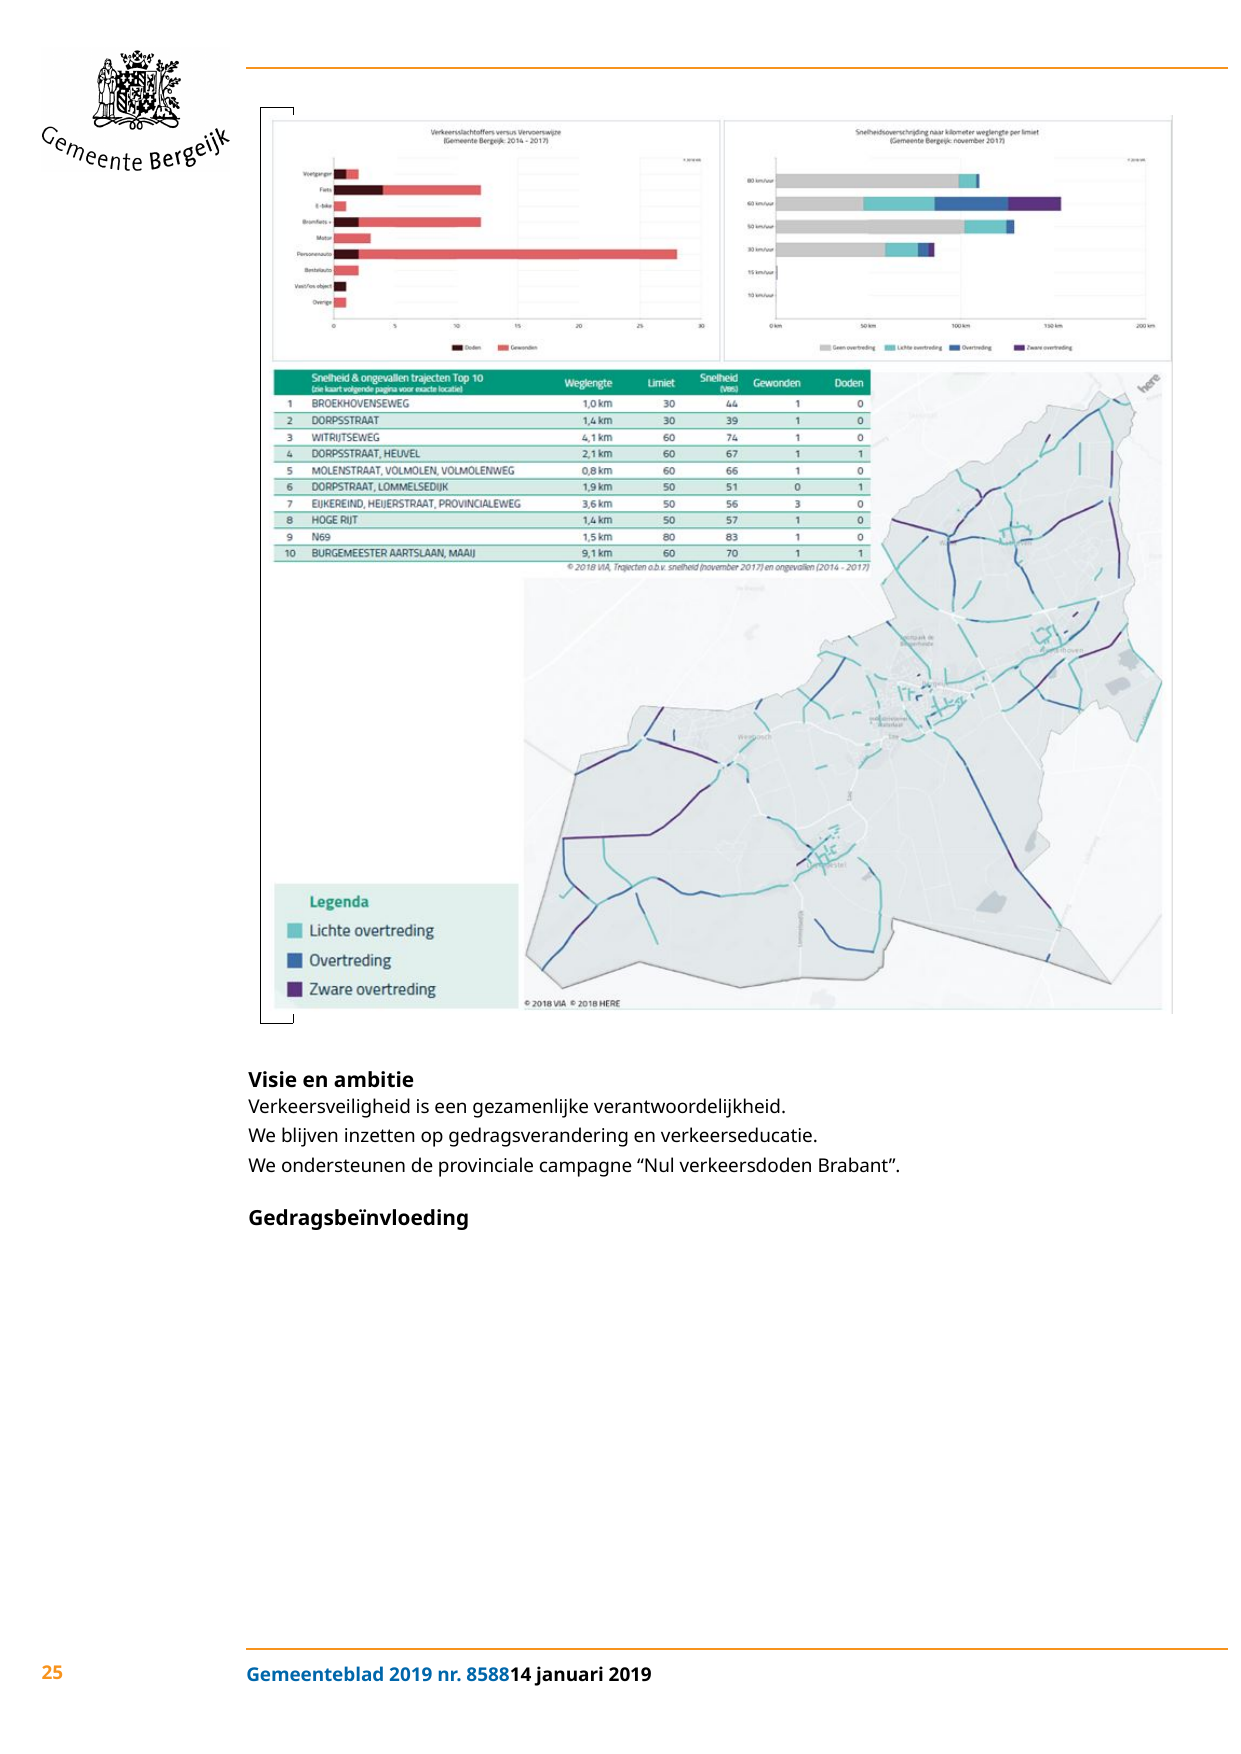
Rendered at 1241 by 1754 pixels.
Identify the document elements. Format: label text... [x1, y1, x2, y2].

text We ondersteunen de provinciale campagne “Nul verkeersdoden Brabant”. [248, 1152, 1152, 1178]
picture [41, 47, 231, 172]
picture [268, 115, 1173, 1014]
text Gedragsbeïnvloeding [248, 1203, 1152, 1231]
text Visie en ambitie [248, 1065, 1152, 1093]
text Verkeersveiligheid is een gezamenlijke verantwoordelijkheid. [248, 1093, 1152, 1119]
text We blijven inzetten op gedragsverandering en verkeerseducatie. [248, 1123, 1152, 1148]
